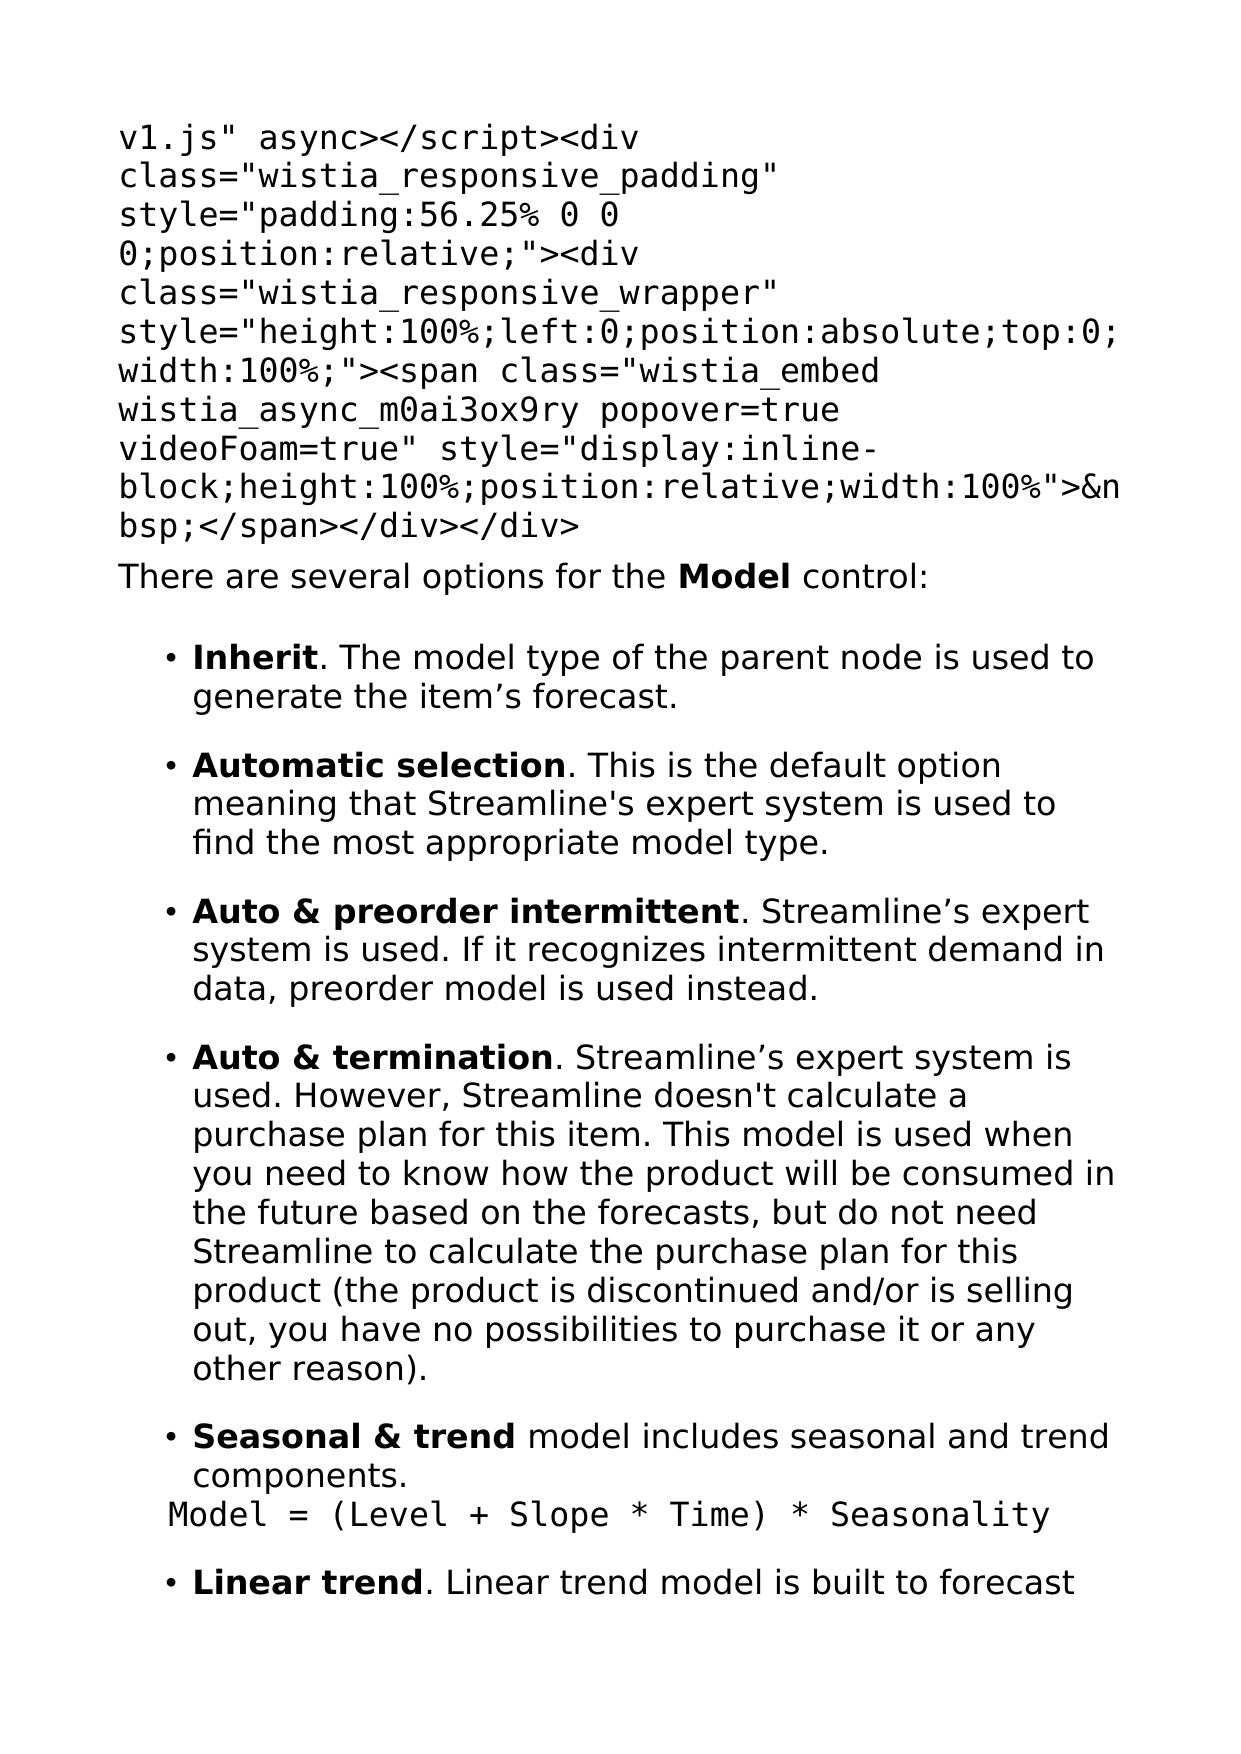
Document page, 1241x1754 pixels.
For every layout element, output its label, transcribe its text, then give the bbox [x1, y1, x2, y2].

list Inherit. The model type of the parent node is used to generate the item’s forecast. [177, 639, 1122, 717]
list Auto & termination. Streamline’s expert system is used. However, Streamline doesn't calculate a purchase plan for this item. This model is used when you need to know how the product will be consumed in the future based on the forecasts, but do not need Streamline to calculate the purchase plan for this product (the product is discontinued and/or is selling out, you have no possibilities to purchase it or any other reason). [177, 1038, 1122, 1388]
list Seasonal & trend model includes seasonal and trend components. [177, 1417, 1122, 1495]
list Automatic selection. This is the default option meaning that Streamline's expert system is used to find the most appropriate model type. [177, 746, 1122, 863]
list Auto & preorder intermittent. Streamline’s expert system is used. If it recognizes intermittent demand in data, preorder model is used instead. [177, 892, 1122, 1009]
text v1.js" async></script><div class="wistia_responsive_padding" style="padding:56.25% 0 0 0;position:relative;"><div class="wistia_responsive_wrapper" style="height:100%;left:0;position:absolute;top:0;width:100%;"><span class="wistia_embed wistia_async_m0ai3ox9ry popover=true videoFoam=true" style="display:inline-block;height:100%;position:relative;width:100%">&nbsp;</span></div></div> [118, 118, 1122, 546]
list Linear trend. Linear trend model is built to forecast [177, 1563, 1122, 1602]
text There are several options for the Model control: [118, 558, 1122, 597]
text Model = (Level + Slope * Time) * Seasonality [168, 1495, 1122, 1534]
